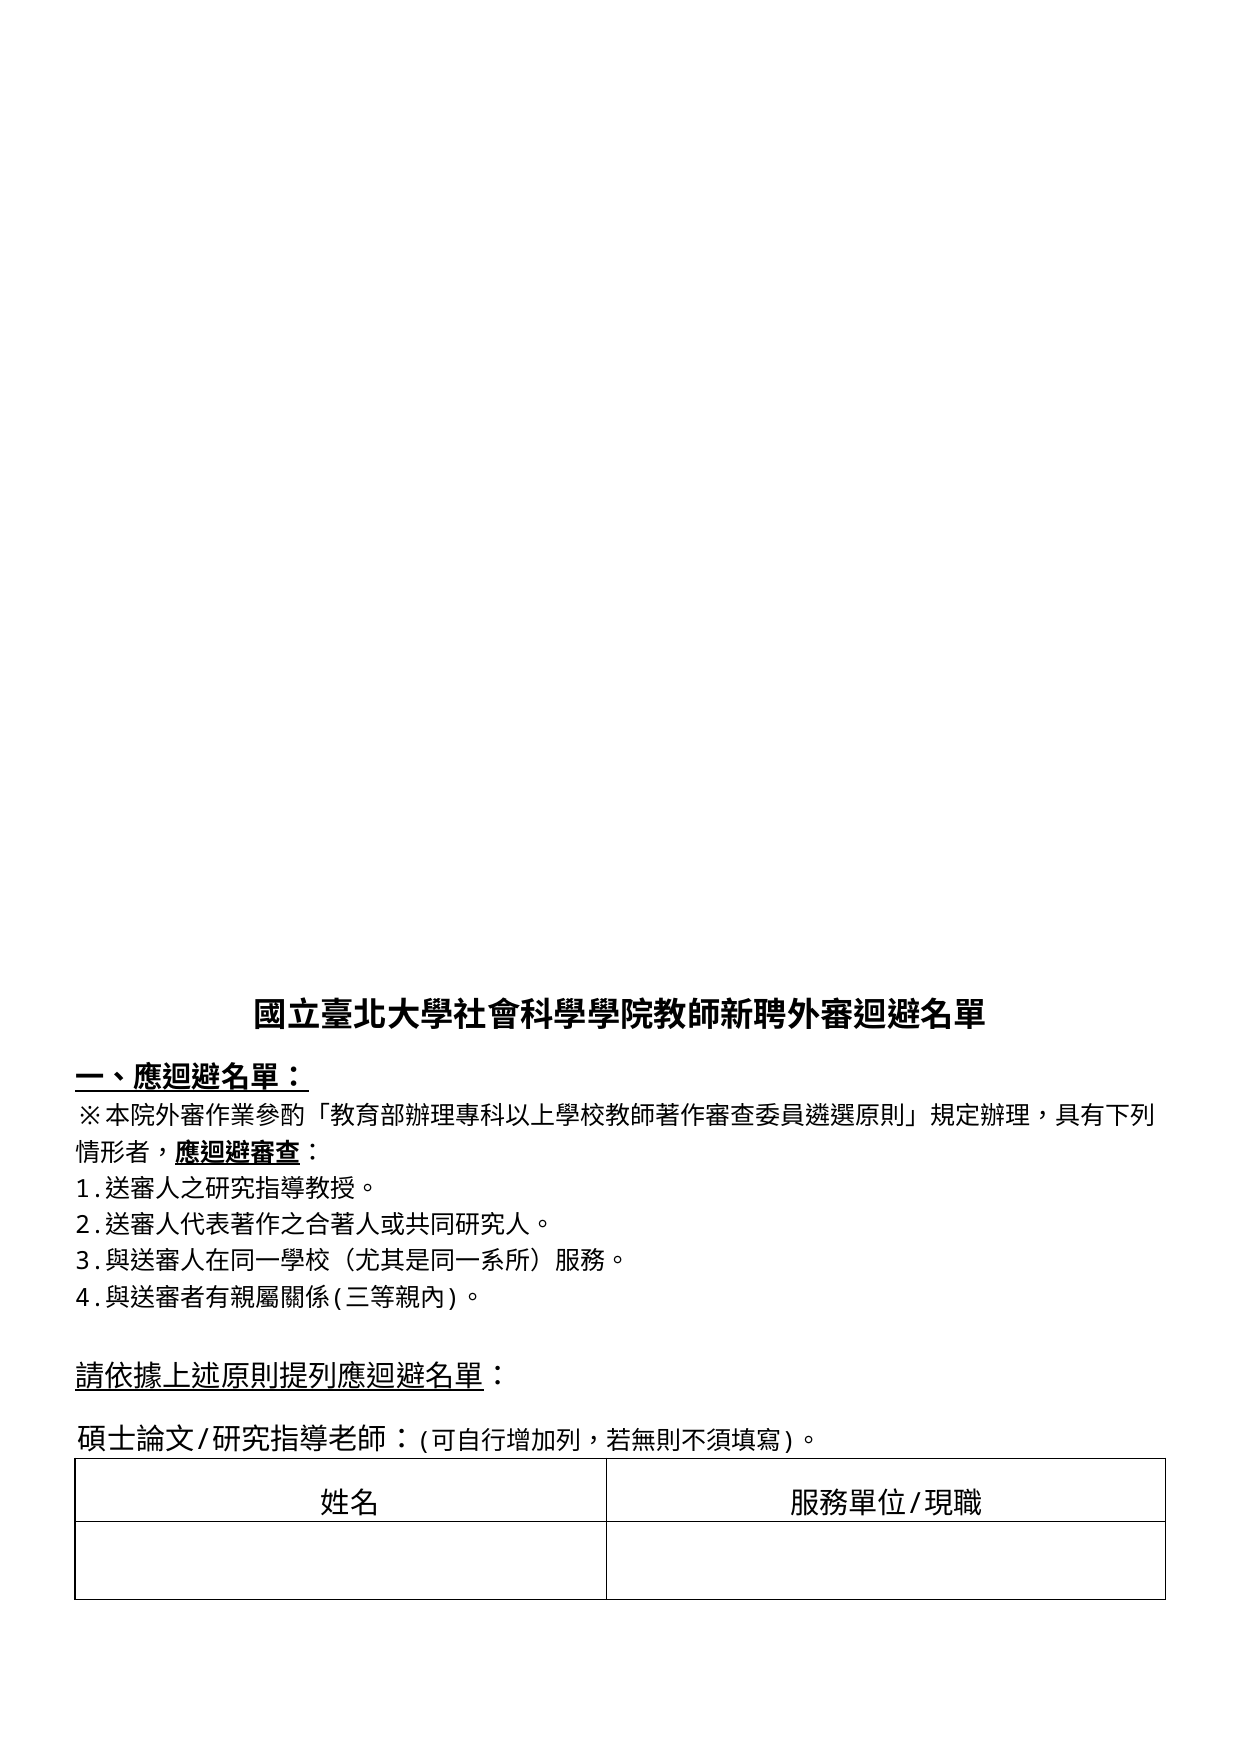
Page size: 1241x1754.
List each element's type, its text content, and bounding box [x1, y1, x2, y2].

text 4.與送審者有親屬關係(三等親內)。 [75, 1277, 1165, 1313]
text 請依據上述原則提列應迴避名單： [75, 1353, 1165, 1395]
table_cell [607, 1522, 1165, 1599]
text 1.送審人之研究指導教授。 [75, 1168, 1165, 1204]
text 一、應迴避名單： [75, 1033, 1165, 1096]
text 3.與送審人在同一學校（尤其是同一系所）服務。 [75, 1241, 1165, 1277]
table_header 姓名 [76, 1459, 606, 1521]
table_header 服務單位/現職 [607, 1459, 1165, 1521]
text 國立臺北大學社會科學學院教師新聘外審迴避名單 [75, 971, 1165, 1033]
table_cell [76, 1522, 606, 1599]
text ※本院外審作業參酌「教育部辦理專科以上學校教師著作審查委員遴選原則」規定辦理，具有下列情形者，應迴避審查： [75, 1096, 1165, 1168]
text 2.送審人代表著作之合著人或共同研究人。 [75, 1204, 1165, 1241]
text 碩士論文/研究指導老師：(可自行增加列，若無則不須填寫)。 [60, 1395, 1165, 1458]
